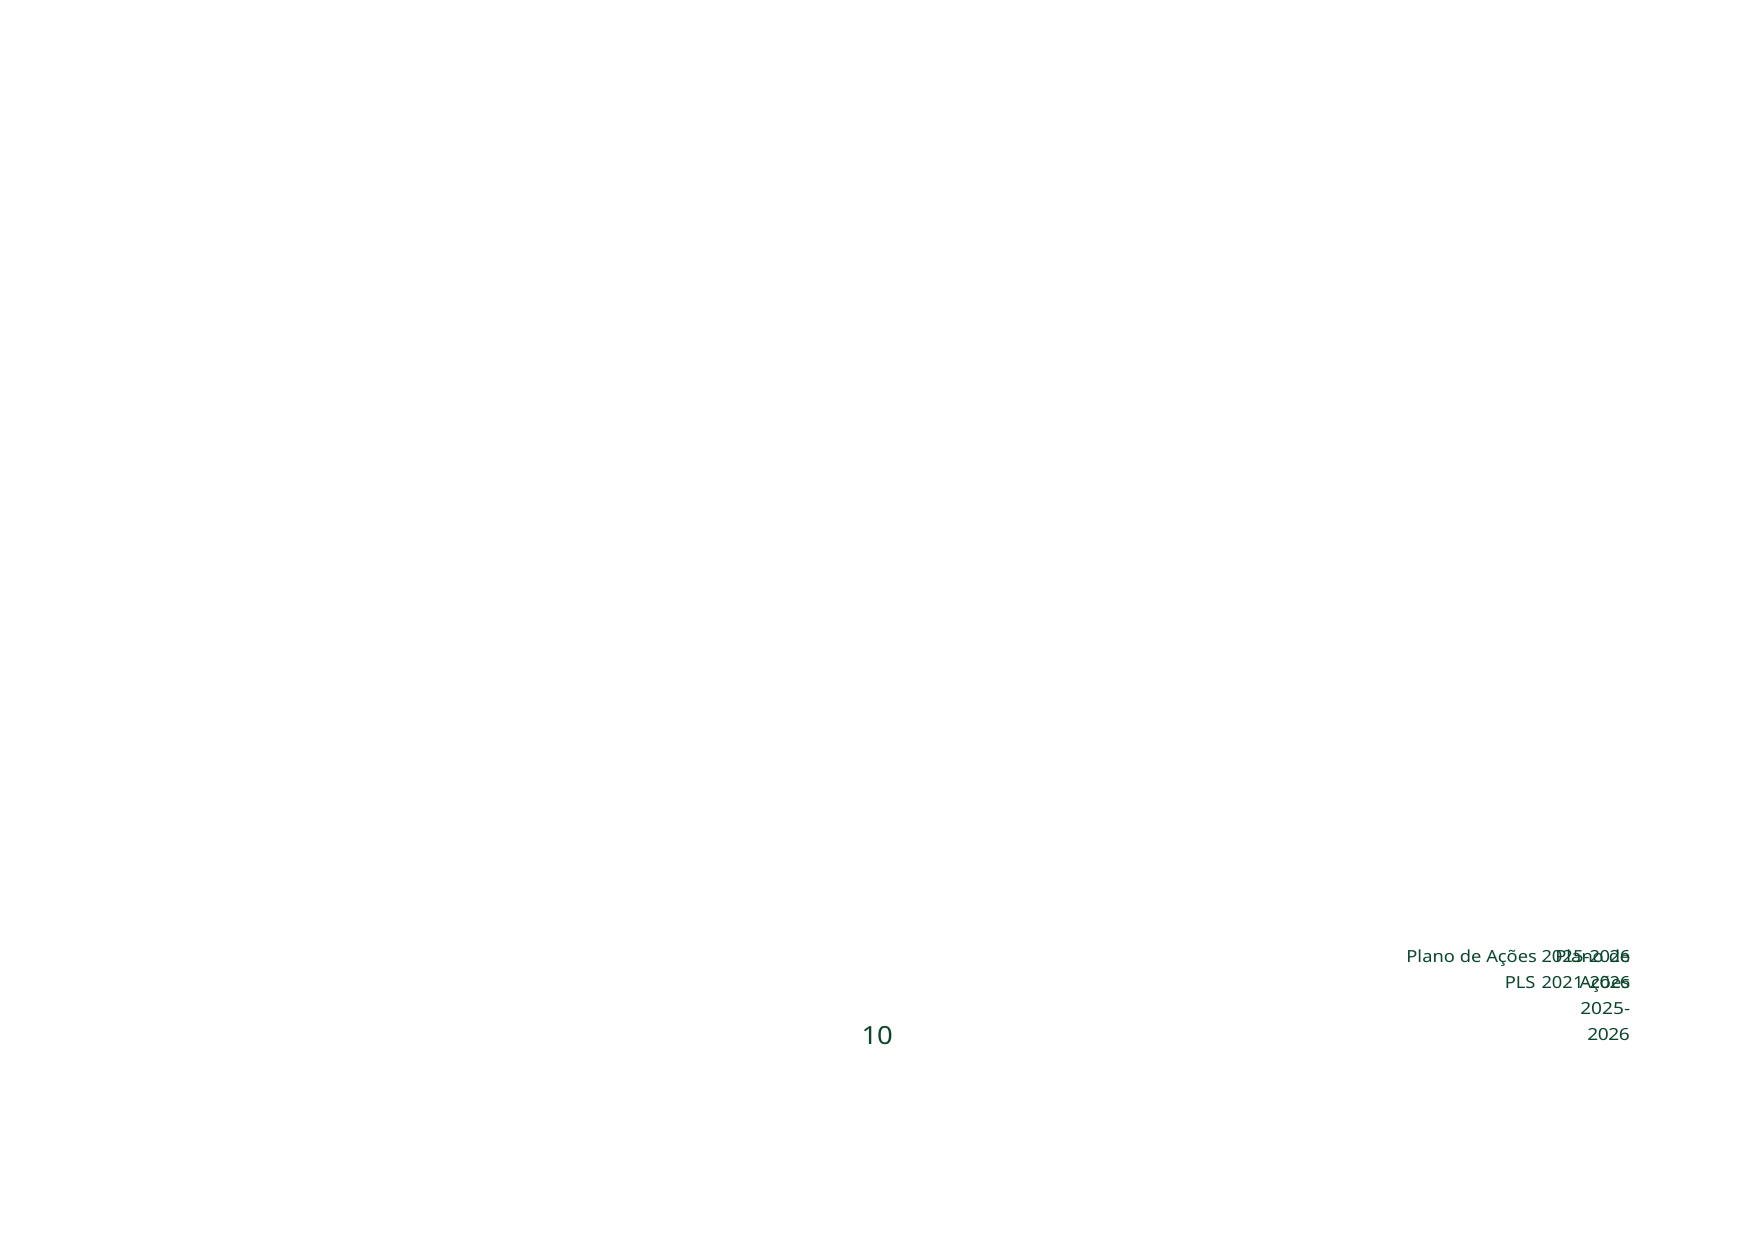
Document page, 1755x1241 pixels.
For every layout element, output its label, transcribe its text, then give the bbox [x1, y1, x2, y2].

text PLS 2021-2026 [0, 970, 869, 993]
text 10 [0, 1017, 1754, 1051]
text Plano de Ações 2025-2026 [0, 944, 1506, 1041]
text Plano de Ações 2025-2026 [1506, 944, 1630, 1041]
